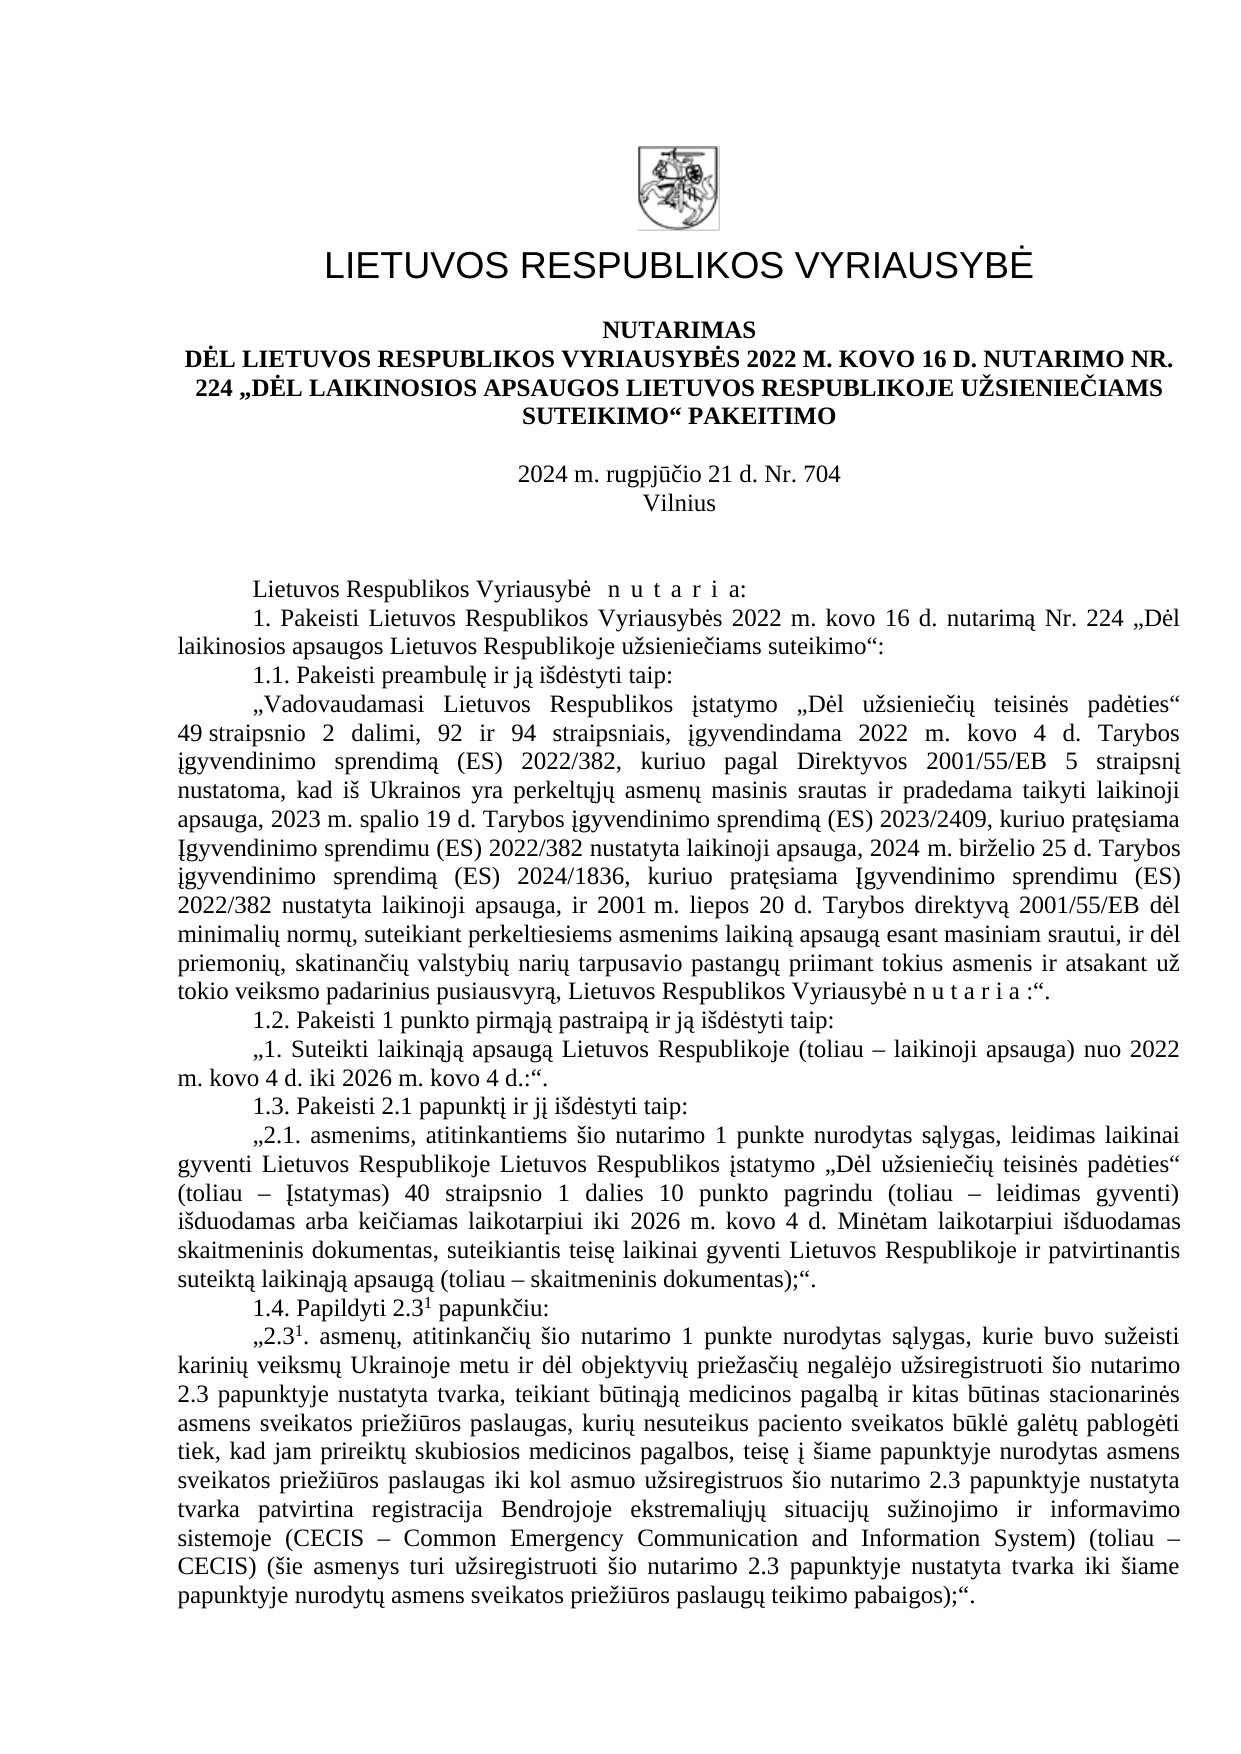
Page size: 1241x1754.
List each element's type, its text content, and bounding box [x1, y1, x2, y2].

text „1. Suteikti laikinąją apsaugą Lietuvos Respublikoje (toliau – laikinoji apsauga) nuo 2022 m. kovo 4 d. iki 2026 m. kovo 4 d.:“. [177, 1034, 1181, 1091]
text 1.3. Pakeisti 2.1 papunktį ir jį išdėstyti taip: [177, 1091, 1181, 1120]
text „2.1. asmenims, atitinkantiems šio nutarimo 1 punkte nurodytas sąlygas, leidimas laikinai gyventi Lietuvos Respublikoje Lietuvos Respublikos įstatymo „Dėl užsieniečių teisinės padėties“ (toliau – Įstatymas) 40 straipsnio 1 dalies 10 punkto pagrindu (toliau – leidimas gyventi) išduodamas arba keičiamas laikotarpiui iki 2026 m. kovo 4 d. Minėtam laikotarpiui išduodamas skaitmeninis dokumentas, suteikiantis teisę laikinai gyventi Lietuvos Respublikoje ir patvirtinantis suteiktą laikinąją apsaugą (toliau – skaitmeninis dokumentas);“. [177, 1120, 1181, 1293]
text nutarimas [177, 315, 1181, 344]
text Lietuvos Respublikos Vyriausybė nutaria: [177, 574, 1181, 603]
text 1.1. Pakeisti preambulę ir ją išdėstyti taip: [177, 660, 1181, 689]
text Lietuvos Respublikos Vyriausybė [177, 243, 1181, 286]
text 1. Pakeisti Lietuvos Respublikos Vyriausybės 2022 m. kovo 16 d. nutarimą Nr. 224 „Dėl laikinosios apsaugos Lietuvos Respublikoje užsieniečiams suteikimo“: [177, 603, 1181, 660]
text „2.31. asmenų, atitinkančių šio nutarimo 1 punkte nurodytas sąlygas, kurie buvo sužeisti karinių veiksmų Ukrainoje metu ir dėl objektyvių priežasčių negalėjo užsiregistruoti šio nutarimo 2.3 papunktyje nustatyta tvarka, teikiant būtinąją medicinos pagalbą ir kitas būtinas stacionarinės asmens sveikatos priežiūros paslaugas, kurių nesuteikus paciento sveikatos būklė galėtų pablogėti tiek, kad jam prireiktų skubiosios medicinos pagalbos, teisę į šiame papunktyje nurodytas asmens sveikatos priežiūros paslaugas iki kol asmuo užsiregistruos šio nutarimo 2.3 papunktyje nustatyta tvarka patvirtina registracija Bendrojoje ekstremaliųjų situacijų sužinojimo ir informavimo sistemoje (CECIS – Common Emergency Communication and Information System) (toliau – CECIS) (šie asmenys turi užsiregistruoti šio nutarimo 2.3 papunktyje nustatyta tvarka iki šiame papunktyje nurodytų asmens sveikatos priežiūros paslaugų teikimo pabaigos);“. [177, 1321, 1181, 1609]
text 1.2. Pakeisti 1 punkto pirmąją pastraipą ir ją išdėstyti taip: [177, 1005, 1181, 1034]
text DĖL LIETUVOS RESPUBLIKOS VYRIAUSYBĖS 2022 M. kovo 16 D. NUTARIMO NR. 224 „DĖL LAIKINOSIOS APSAUGOS Lietuvos Respublikoje užsieniečiams suteikimo“ PAKEITIMO [177, 344, 1181, 430]
text Vilnius [177, 488, 1181, 516]
text „Vadovaudamasi Lietuvos Respublikos įstatymo „Dėl užsieniečių teisinės padėties“ 49 straipsnio 2 dalimi, 92 ir 94 straipsniais, įgyvendindama 2022 m. kovo 4 d. Tarybos įgyvendinimo sprendimą (ES) 2022/382, kuriuo pagal Direktyvos 2001/55/EB 5 straipsnį nustatoma, kad iš Ukrainos yra perkeltųjų asmenų masinis srautas ir pradedama taikyti laikinoji apsauga, 2023 m. spalio 19 d. Tarybos įgyvendinimo sprendimą (ES) 2023/2409, kuriuo pratęsiama Įgyvendinimo sprendimu (ES) 2022/382 nustatyta laikinoji apsauga, 2024 m. birželio 25 d. Tarybos įgyvendinimo sprendimą (ES) 2024/1836, kuriuo pratęsiama Įgyvendinimo sprendimu (ES) 2022/382 nustatyta laikinoji apsauga, ir 2001 m. liepos 20 d. Tarybos direktyvą 2001/55/EB dėl minimalių normų, suteikiant perkeltiesiems asmenims laikiną apsaugą esant masiniam srautui, ir dėl priemonių, skatinančių valstybių narių tarpusavio pastangų priimant tokius asmenis ir atsakant už tokio veiksmo padarinius pusiausvyrą, Lietuvos Respublikos Vyriausybė n u t a r i a :“. [177, 689, 1181, 1005]
text 2024 m. rugpjūčio 21 d. Nr. 704 [177, 459, 1181, 488]
text 1.4. Papildyti 2.31 papunkčiu: [177, 1293, 1181, 1321]
